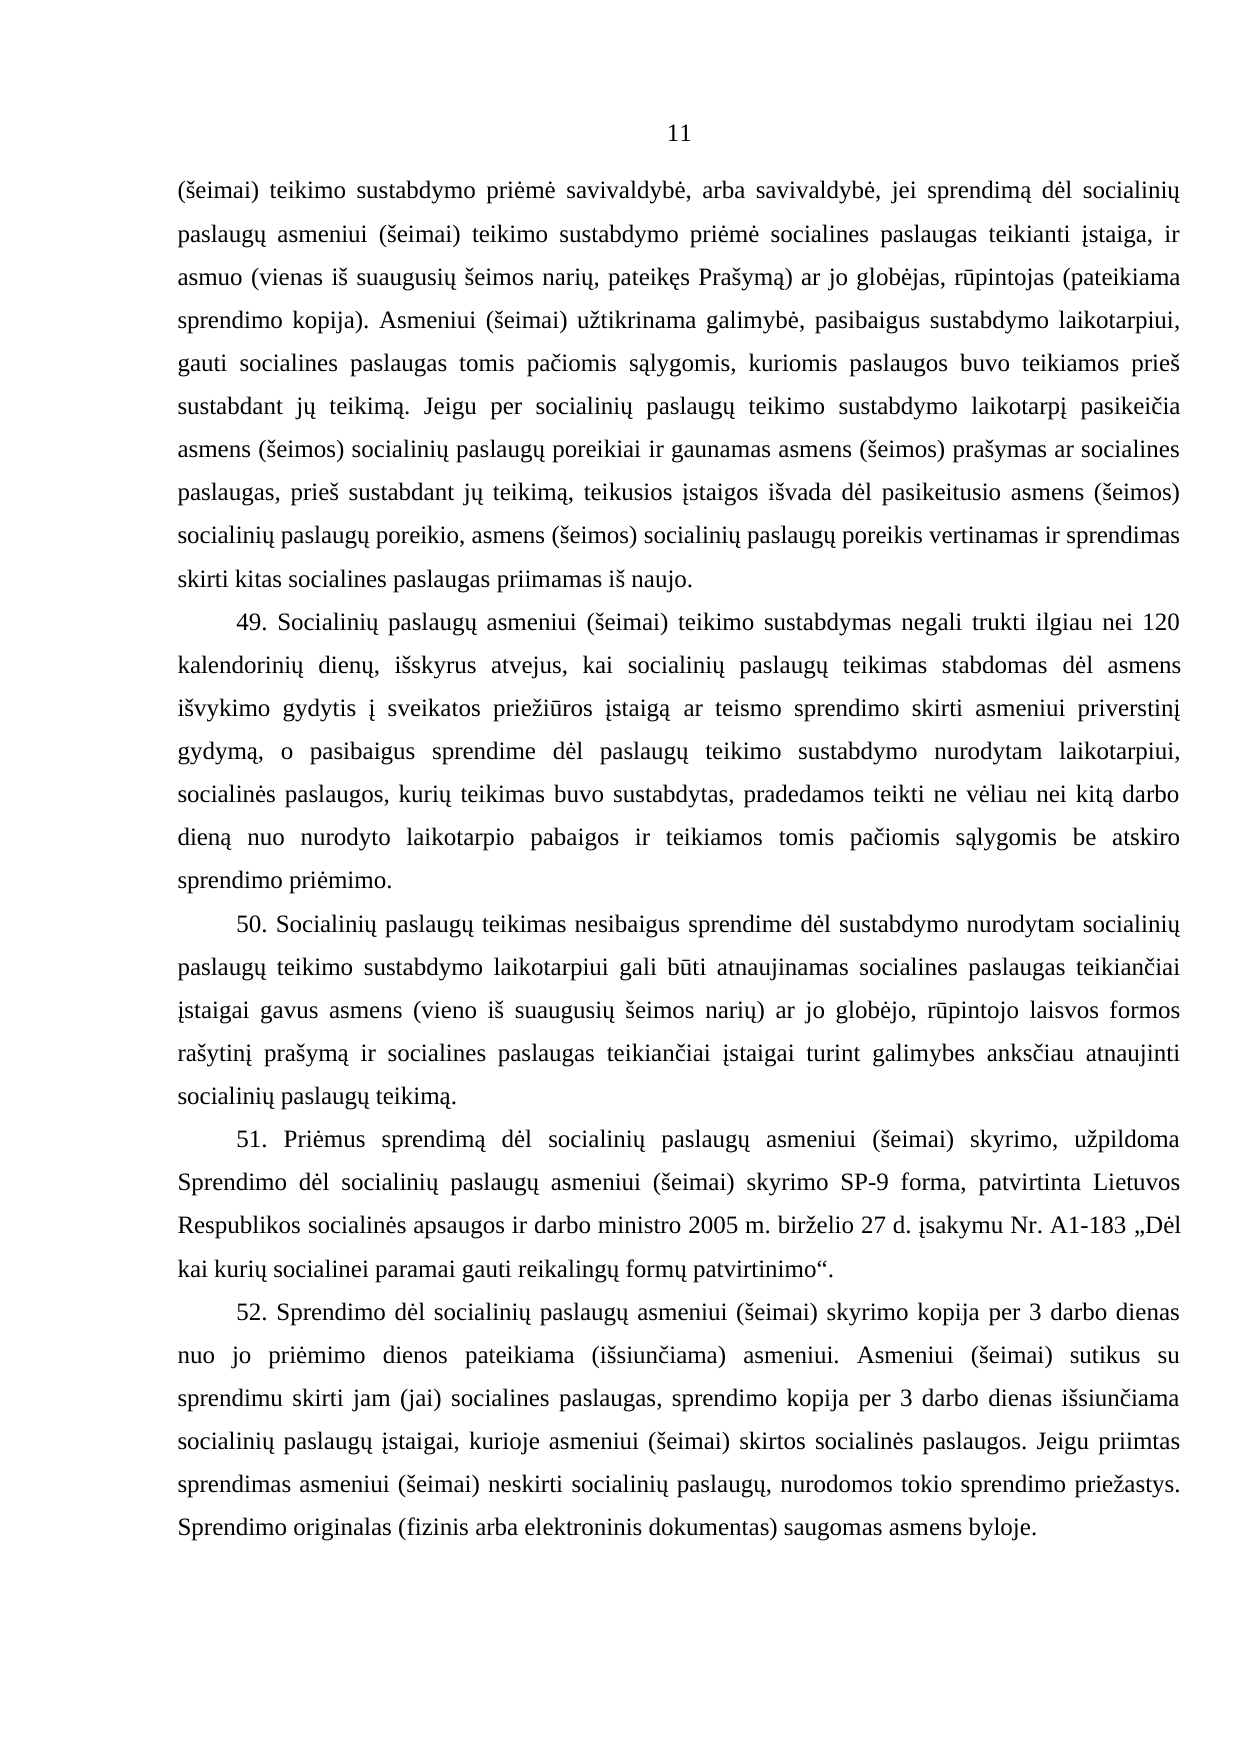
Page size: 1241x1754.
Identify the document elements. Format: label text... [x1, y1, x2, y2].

text 52. Sprendimo dėl socialinių paslaugų asmeniui (šeimai) skyrimo kopija per 3 darbo dienas nuo jo priėmimo dienos pateikiama (išsiunčiama) asmeniui. Asmeniui (šeimai) sutikus su sprendimu skirti jam (jai) socialines paslaugas, sprendimo kopija per 3 darbo dienas išsiunčiama socialinių paslaugų įstaigai, kurioje asmeniui (šeimai) skirtos socialinės paslaugos. Jeigu priimtas sprendimas asmeniui (šeimai) neskirti socialinių paslaugų, nurodomos tokio sprendimo priežastys. Sprendimo originalas (fizinis arba elektroninis dokumentas) saugomas asmens byloje. [177, 1297, 1181, 1541]
text 49. Socialinių paslaugų asmeniui (šeimai) teikimo sustabdymas negali trukti ilgiau nei 120 kalendorinių dienų, išskyrus atvejus, kai socialinių paslaugų teikimas stabdomas dėl asmens išvykimo gydytis į sveikatos priežiūros įstaigą ar teismo sprendimo skirti asmeniui priverstinį gydymą, o pasibaigus sprendime dėl paslaugų teikimo sustabdymo nurodytam laikotarpiui, socialinės paslaugos, kurių teikimas buvo sustabdytas, pradedamos teikti ne vėliau nei kitą darbo dieną nuo nurodyto laikotarpio pabaigos ir teikiamos tomis pačiomis sąlygomis be atskiro sprendimo priėmimo. [177, 607, 1181, 894]
text (šeimai) teikimo sustabdymo priėmė savivaldybė, arba savivaldybė, jei sprendimą dėl socialinių paslaugų asmeniui (šeimai) teikimo sustabdymo priėmė socialines paslaugas teikianti įstaiga, ir asmuo (vienas iš suaugusių šeimos narių, pateikęs Prašymą) ar jo globėjas, rūpintojas (pateikiama sprendimo kopija). Asmeniui (šeimai) užtikrinama galimybė, pasibaigus sustabdymo laikotarpiui, gauti socialines paslaugas tomis pačiomis sąlygomis, kuriomis paslaugos buvo teikiamos prieš sustabdant jų teikimą. Jeigu per socialinių paslaugų teikimo sustabdymo laikotarpį pasikeičia asmens (šeimos) socialinių paslaugų poreikiai ir gaunamas asmens (šeimos) prašymas ar socialines paslaugas, prieš sustabdant jų teikimą, teikusios įstaigos išvada dėl pasikeitusio asmens (šeimos) socialinių paslaugų poreikio, asmens (šeimos) socialinių paslaugų poreikis vertinamas ir sprendimas skirti kitas socialines paslaugas priimamas iš naujo. [177, 176, 1181, 592]
text 50. Socialinių paslaugų teikimas nesibaigus sprendime dėl sustabdymo nurodytam socialinių paslaugų teikimo sustabdymo laikotarpiui gali būti atnaujinamas socialines paslaugas teikiančiai įstaigai gavus asmens (vieno iš suaugusių šeimos narių) ar jo globėjo, rūpintojo laisvos formos rašytinį prašymą ir socialines paslaugas teikiančiai įstaigai turint galimybes anksčiau atnaujinti socialinių paslaugų teikimą. [177, 909, 1181, 1110]
text 51. Priėmus sprendimą dėl socialinių paslaugų asmeniui (šeimai) skyrimo, užpildoma Sprendimo dėl socialinių paslaugų asmeniui (šeimai) skyrimo SP-9 forma, patvirtinta Lietuvos Respublikos socialinės apsaugos ir darbo ministro 2005 m. birželio 27 d. įsakymu Nr. A1-183 „Dėl kai kurių socialinei paramai gauti reikalingų formų patvirtinimo“. [177, 1124, 1181, 1282]
